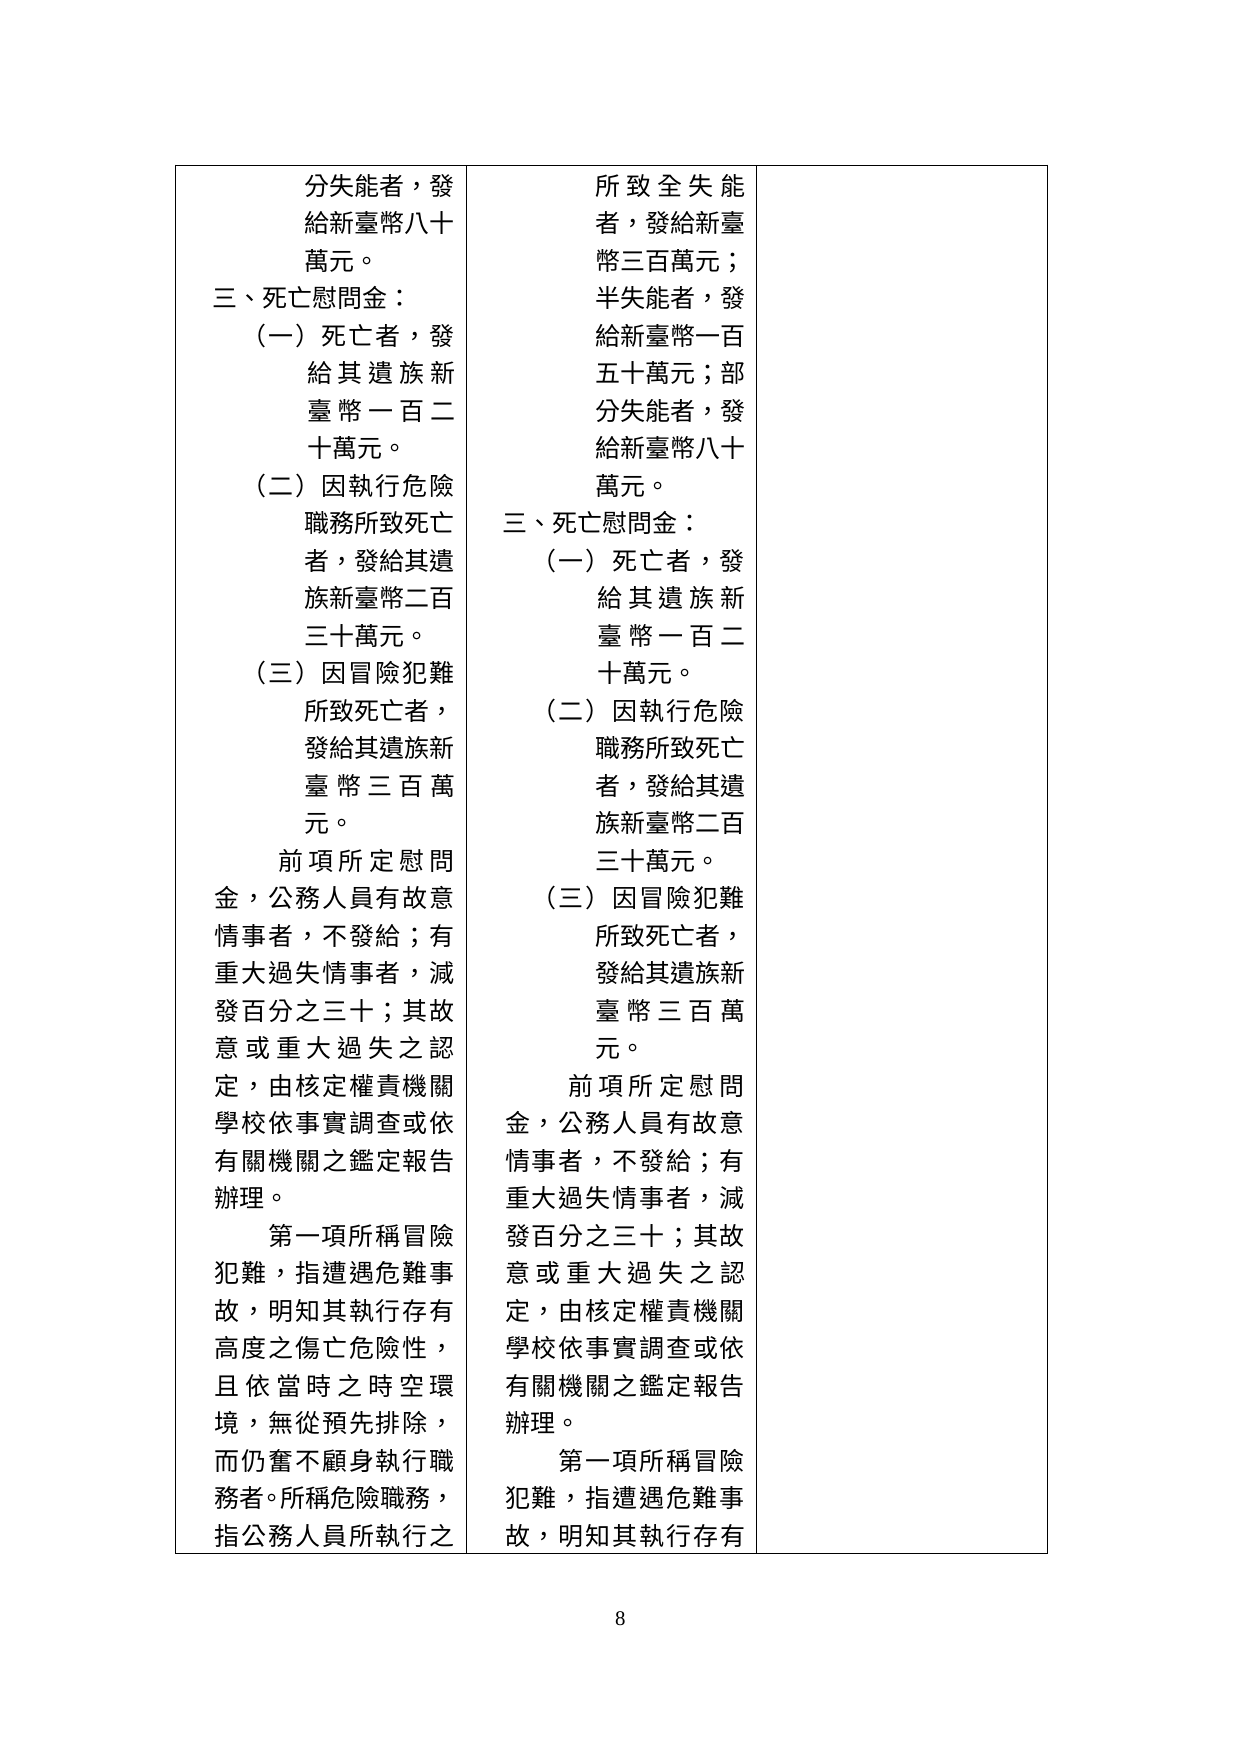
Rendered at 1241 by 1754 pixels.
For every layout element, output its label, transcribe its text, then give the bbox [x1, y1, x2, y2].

table_cell 分失能者，發給新臺幣八十萬元。 三、死亡慰問金： （一）死亡者，發給其遺族新臺幣一百二十萬元。 （二）因執行危險職務所致死亡者，發給其遺族新臺幣二百三十萬元。 （三）因冒險犯難所致死亡者，發給其遺族新臺幣三百萬元。 前項所定慰問金，公務人員有故意情事者，不發給；有重大過失情事者，減發百分之三十；其故意或重大過失之認定，由核定權責機關學校依事實調查或依有關機關之鑑定報告辦理。 第一項所稱冒險犯難，指遭遇危難事故，明知其執行存有高度之傷亡危險性，且依當時之時空環境，無從預先排除，而仍奮不顧身執行職務者。所稱危險職務，指公務人員所執行之 [176, 166, 466, 1553]
table_cell 所致全失能者，發給新臺幣三百萬元；半失能者，發給新臺幣一百五十萬元；部分失能者，發給新臺幣八十萬元。 三、死亡慰問金： （一）死亡者，發給其遺族新臺幣一百二十萬元。 （二）因執行危險職務所致死亡者，發給其遺族新臺幣二百三十萬元。 （三）因冒險犯難所致死亡者，發給其遺族新臺幣三百萬元。 前項所定慰問金，公務人員有故意情事者，不發給；有重大過失情事者，減發百分之三十；其故意或重大過失之認定，由核定權責機關學校依事實調查或依有關機關之鑑定報告辦理。 第一項所稱冒險犯難，指遭遇危難事故，明知其執行存有 [467, 166, 756, 1553]
table_cell [757, 166, 1047, 1553]
